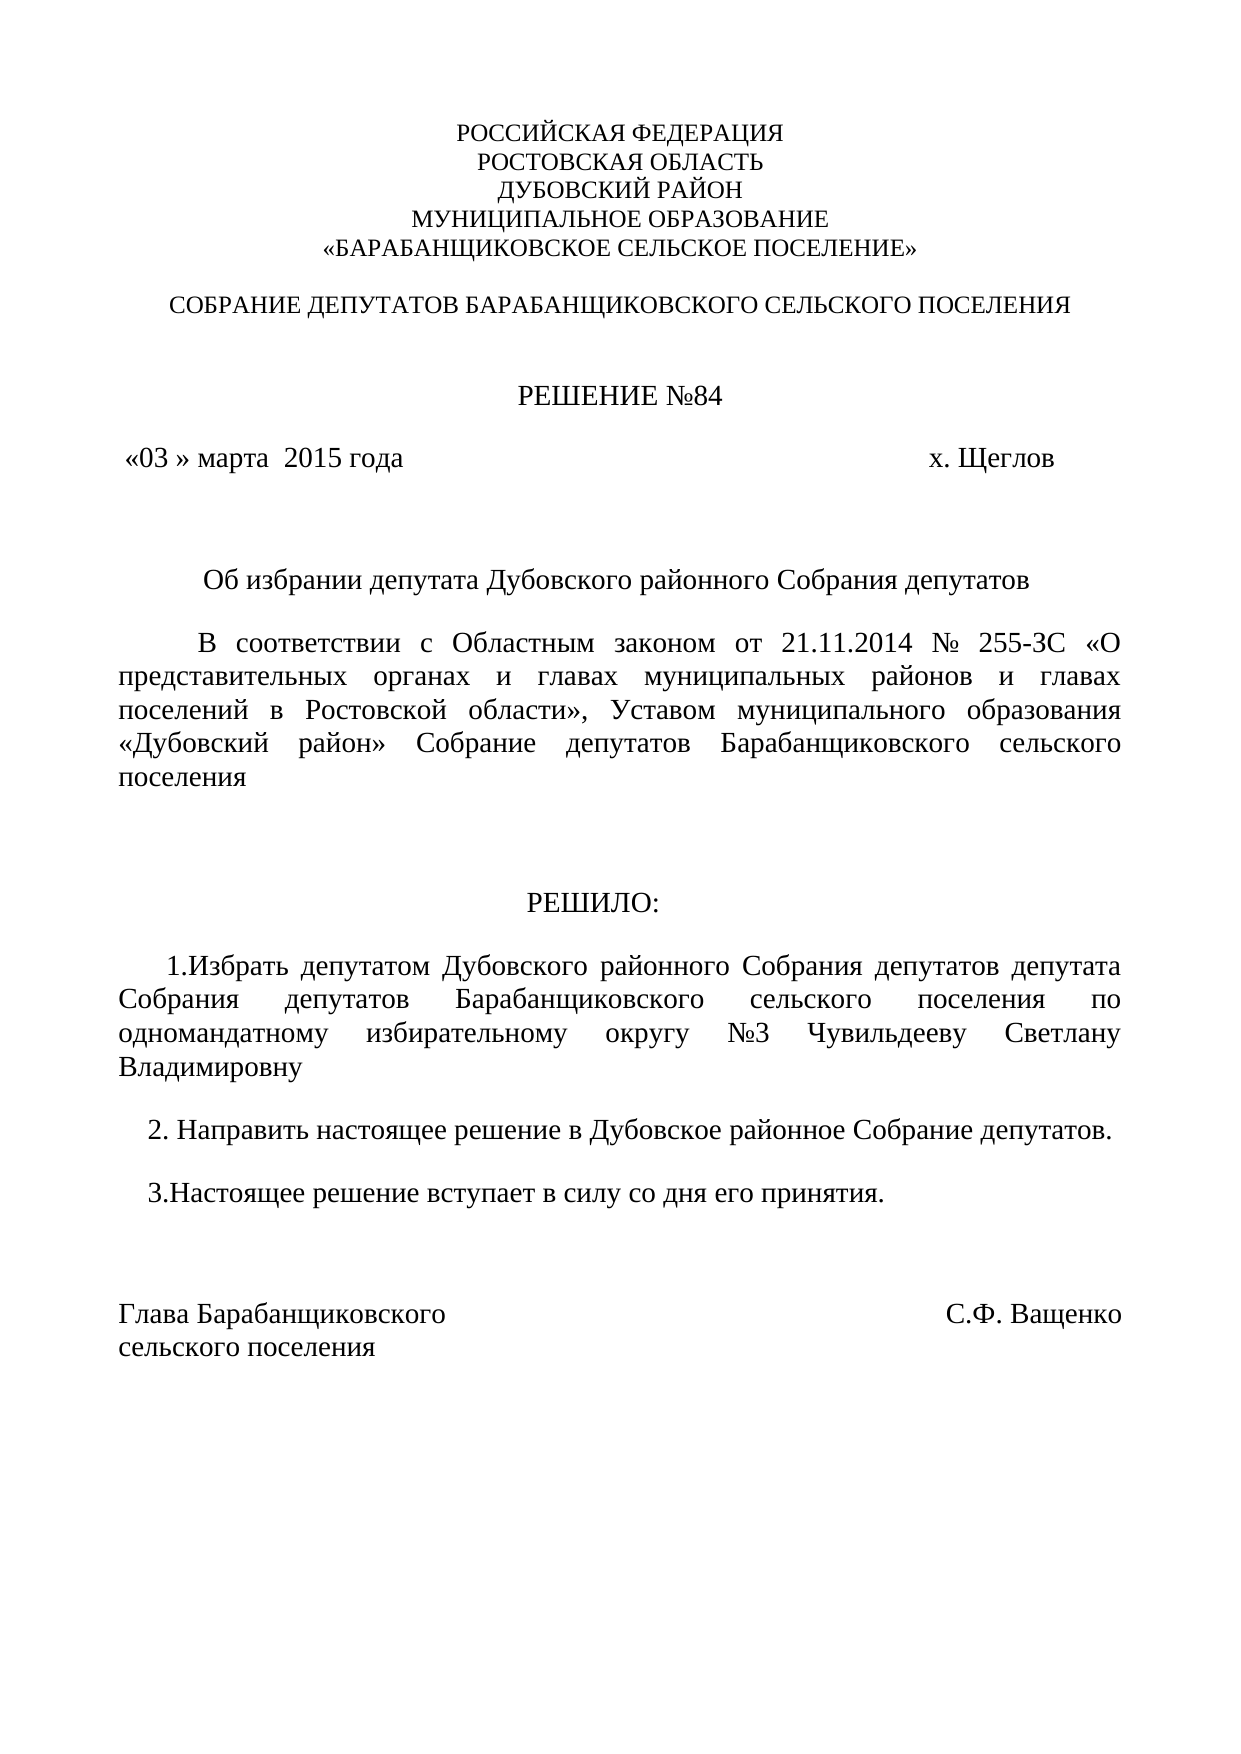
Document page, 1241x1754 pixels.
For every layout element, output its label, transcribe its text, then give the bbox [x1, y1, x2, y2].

table_header С.Ф. Ващенко [792, 1296, 1122, 1393]
text СОБРАНИЕ ДЕПУТАТОВ БАРАБАНЩИКОВСКОГО СЕЛЬСКОГО ПОСЕЛЕНИЯ [118, 291, 1122, 319]
text РЕШИЛО: [118, 885, 1122, 919]
table_header Глава Барабанщиковского сельского поселения [118, 1296, 477, 1393]
text 3.Настоящее решение вступает в силу со дня его принятия. [118, 1175, 1122, 1208]
text «03 » марта 2015 года х. Щеглов [118, 441, 1122, 474]
table_header [477, 1296, 792, 1393]
text РЕШЕНИЕ №84 [118, 378, 1122, 411]
text «БАРАБАНЩИКОВСКОЕ СЕЛЬСКОЕ ПОСЕЛЕНИЕ» [118, 233, 1122, 262]
text В соответствии с Областным законом от 21.11.2014 № 255-ЗС «О представительных органах и главах муниципальных районов и главах поселений в Ростовской области», Уставом муниципального образования «Дубовский район» Собрание депутатов Барабанщиковского сельского поселения [118, 625, 1122, 793]
text РОССИЙСКАЯ ФЕДЕРАЦИЯ [118, 118, 1122, 147]
text Об избрании депутата Дубовского районного Собрания депутатов [118, 562, 1122, 595]
text МУНИЦИПАЛЬНОЕ ОБРАЗОВАНИЕ [118, 204, 1122, 233]
text РОСТОВСКАЯ ОБЛАСТЬ [118, 147, 1122, 176]
text 1.Избрать депутатом Дубовского районного Собрания депутатов депутата Собрания депутатов Барабанщиковского сельского поселения по одномандатному избирательному округу №3 Чувильдееву Светлану Владимировну [118, 948, 1122, 1082]
text 2. Направить настоящее решение в Дубовское районное Собрание депутатов. [118, 1112, 1122, 1145]
text ДУБОВСКИЙ РАЙОН [118, 176, 1122, 204]
